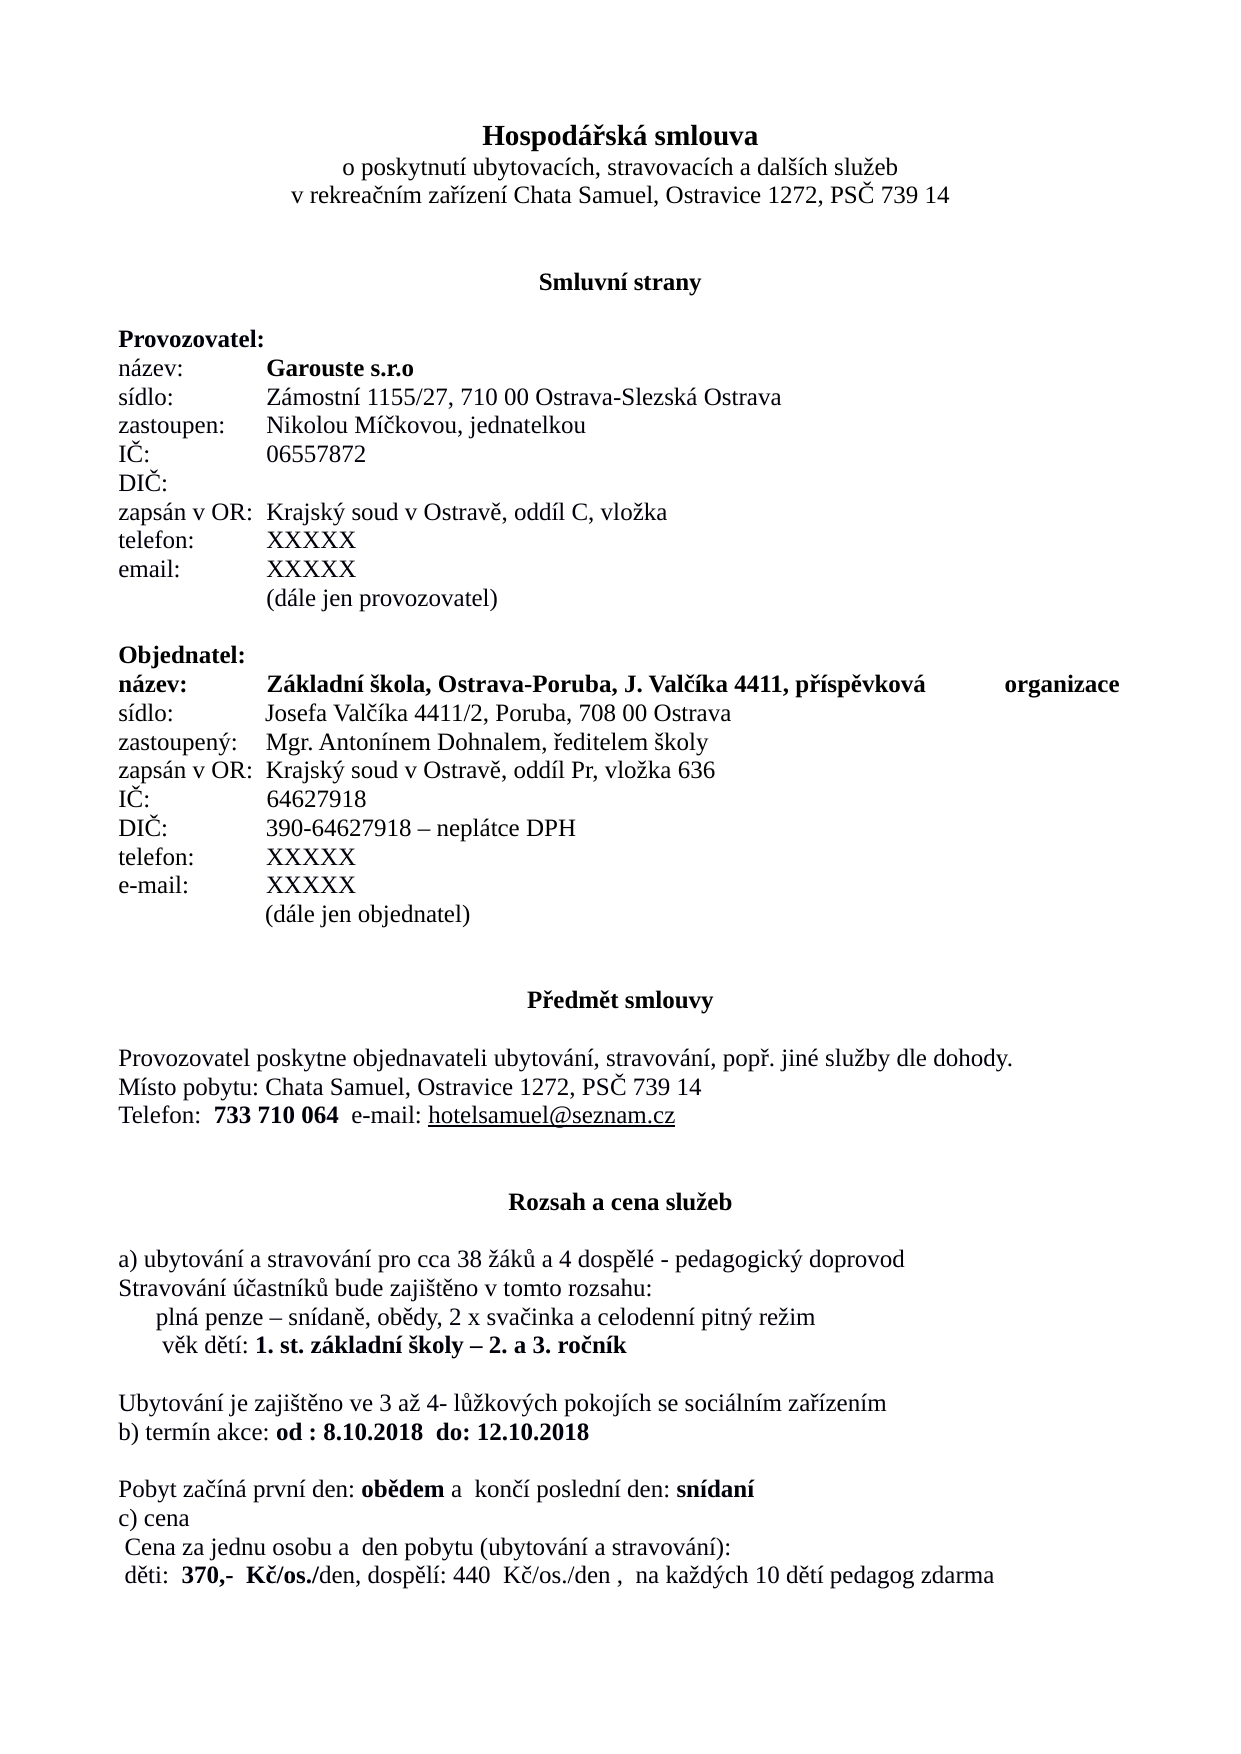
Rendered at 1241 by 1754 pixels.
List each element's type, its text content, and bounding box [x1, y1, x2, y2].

text Pobyt začíná první den: obědem a končí poslední den: snídaní [118, 1474, 1240, 1503]
text Předmět smlouvy [118, 985, 1122, 1014]
text telefon: XXXXX [118, 525, 1240, 554]
text Ubytování je zajištěno ve 3 až 4- lůžkových pokojích se sociálním zařízením [118, 1388, 1240, 1417]
text Provozovatel: [118, 324, 1240, 353]
text (dále jen objednatel) [118, 899, 1122, 928]
text zapsán v OR: Krajský soud v Ostravě, oddíl Pr, vložka 636 [118, 755, 1122, 784]
text a) ubytování a stravování pro cca 38 žáků a 4 dospělé - pedagogický doprovod [118, 1244, 1240, 1273]
text IČ: 06557872 [118, 439, 1240, 468]
text Rozsah a cena služeb [118, 1187, 1122, 1215]
text věk dětí: 1. st. základní školy – 2. a 3. ročník [118, 1330, 1240, 1359]
text Hospodářská smlouva [118, 118, 1122, 152]
text zapsán v OR: Krajský soud v Ostravě, oddíl C, vložka [118, 497, 1240, 525]
text DIČ: [118, 468, 1240, 497]
text Stravování účastníků bude zajištěno v tomto rozsahu: [118, 1273, 1240, 1302]
text o poskytnutí ubytovacích, stravovacích a dalších služeb [118, 152, 1122, 180]
text Objednatel: [118, 640, 1122, 669]
text Smluvní strany [118, 267, 1122, 295]
text v rekreačním zařízení Chata Samuel, Ostravice 1272, PSČ 739 14 [118, 180, 1122, 209]
text Místo pobytu: Chata Samuel, Ostravice 1272, PSČ 739 14 [118, 1072, 1240, 1100]
text telefon: XXXXX [118, 842, 1122, 870]
text email: XXXXX [118, 554, 1240, 583]
text Cena za jednu osobu a den pobytu (ubytování a stravování): [118, 1532, 1240, 1560]
text plná penze – snídaně, obědy, 2 x svačinka a celodenní pitný režim [118, 1302, 1240, 1330]
text c) cena [118, 1503, 1240, 1532]
text DIČ: 390-64627918 – neplátce DPH [118, 813, 1122, 842]
text e-mail: XXXXX [118, 870, 1122, 899]
text sídlo: Josefa Valčíka 4411/2, Poruba, 708 00 Ostrava [118, 698, 1122, 727]
text (dále jen provozovatel) [118, 583, 1240, 612]
text sídlo: Zámostní 1155/27, 710 00 Ostrava-Slezská Ostrava [118, 382, 1240, 410]
text děti: 370,- Kč/os./den, dospělí: 440 Kč/os./den , na každých 10 dětí pedagog zdarma [118, 1560, 1240, 1589]
text název: Garouste s.r.o [118, 353, 1240, 382]
text Telefon: 733 710 064 e-mail: hotelsamuel@seznam.cz [118, 1100, 1240, 1129]
text IČ: 64627918 [118, 784, 1122, 813]
text Provozovatel poskytne objednavateli ubytování, stravování, popř. jiné služby dle dohody. [118, 1043, 1240, 1072]
text název: Základní škola, Ostrava-Poruba, J. Valčíka 4411, příspěvková organizace [118, 669, 1122, 698]
text zastoupený: Mgr. Antonínem Dohnalem, ředitelem školy [118, 727, 1122, 755]
text zastoupen: Nikolou Míčkovou, jednatelkou [118, 410, 1240, 439]
text b) termín akce: od : 8.10.2018 do: 12.10.2018 [118, 1417, 1240, 1445]
